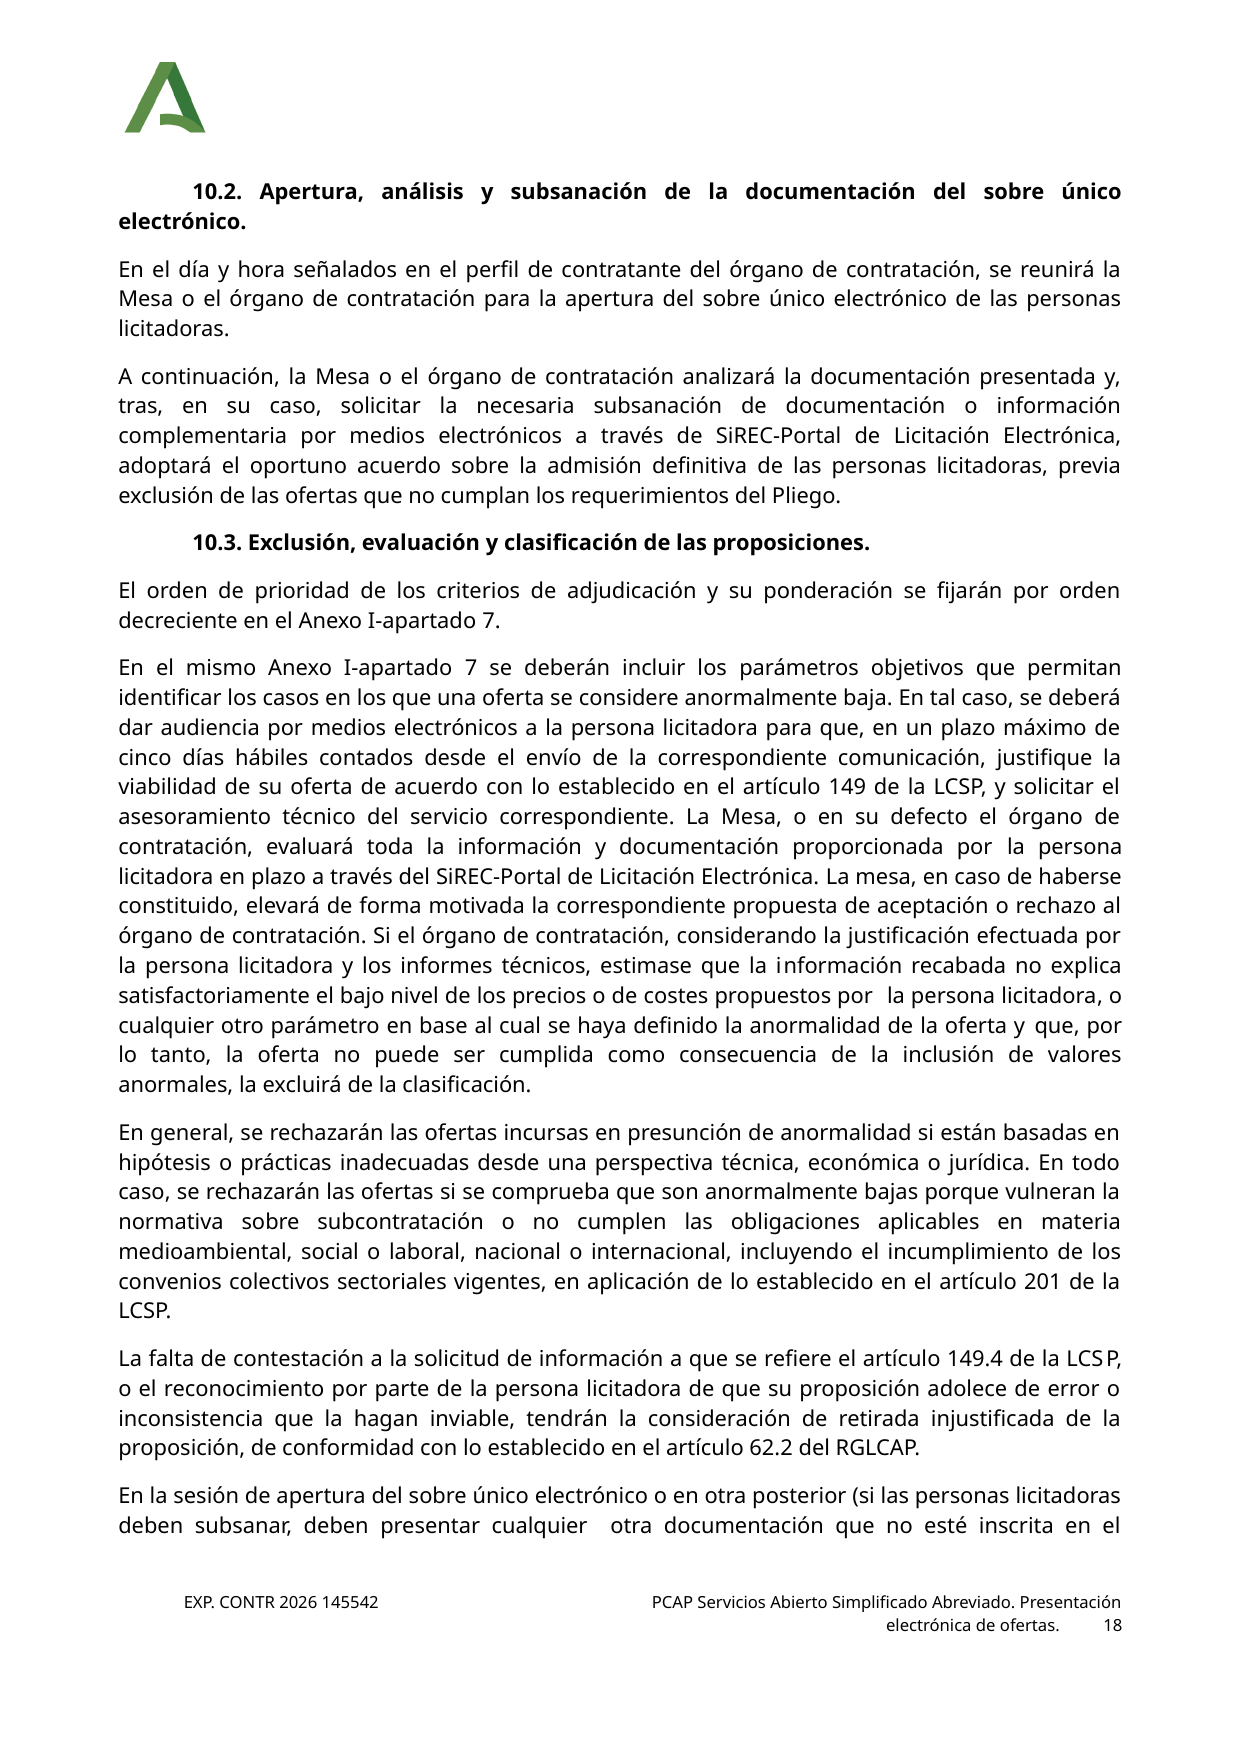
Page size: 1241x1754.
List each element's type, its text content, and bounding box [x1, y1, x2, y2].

picture [120, 57, 210, 137]
text El orden de prioridad de los criterios de adjudicación y su ponderación se fijarán por orden decreciente en el Anexo I-apartado 7. [118, 575, 1122, 634]
subtitle 10.3. Exclusión, evaluación y clasificación de las proposiciones. [118, 527, 1122, 557]
text En la sesión de apertura del sobre único electrónico o en otra posterior (si las personas licitadoras deben subsanar, deben presentar cualquier otra documentación que no esté inscrita en el [118, 1480, 1122, 1539]
text La falta de contestación a la solicitud de información a que se refiere el artículo 149.4 de la LCSP, o el reconocimiento por parte de la persona licitadora de que su proposición adolece de error o inconsistencia que la hagan inviable, tendrán la consideración de retirada injustificada de la proposición, de conformidad con lo establecido en el artículo 62.2 del RGLCAP. [118, 1343, 1122, 1462]
text En general, se rechazarán las ofertas incursas en presunción de anormalidad si están basadas en hipótesis o prácticas inadecuadas desde una perspectiva técnica, económica o jurídica. En todo caso, se rechazarán las ofertas si se comprueba que son anormalmente bajas porque vulneran la normativa sobre subcontratación o no cumplen las obligaciones aplicables en materia medioambiental, social o laboral, nacional o internacional, incluyendo el incumplimiento de los convenios colectivos sectoriales vigentes, en aplicación de lo establecido en el artículo 201 de la LCSP. [118, 1117, 1122, 1325]
text En el mismo Anexo I-apartado 7 se deberán incluir los parámetros objetivos que permitan identificar los casos en los que una oferta se considere anormalmente baja. En tal caso, se deberá dar audiencia por medios electrónicos a la persona licitadora para que, en un plazo máximo de cinco días hábiles contados desde el envío de la correspondiente comunicación, justifique la viabilidad de su oferta de acuerdo con lo establecido en el artículo 149 de la LCSP, y solicitar el asesoramiento técnico del servicio correspondiente. La Mesa, o en su defecto el órgano de contratación, evaluará toda la información y documentación proporcionada por la persona licitadora en plazo a través del SiREC-Portal de Licitación Electrónica. La mesa, en caso de haberse constituido, elevará de forma motivada la correspondiente propuesta de aceptación o rechazo al órgano de contratación. Si el órgano de contratación, considerando la justificación efectuada por la persona licitadora y los informes técnicos, estimase que la información recabada no explica satisfactoriamente el bajo nivel de los precios o de costes propuestos por la persona licitadora, o cualquier otro parámetro en base al cual se haya definido la anormalidad de la oferta y que, por lo tanto, la oferta no puede ser cumplida como consecuencia de la inclusión de valores anormales, la excluirá de la clasificación. [118, 652, 1122, 1099]
subtitle 10.2. Apertura, análisis y subsanación de la documentación del sobre único electrónico. [118, 176, 1122, 236]
text En el día y hora señalados en el perfil de contratante del órgano de contratación, se reunirá la Mesa o el órgano de contratación para la apertura del sobre único electrónico de las personas licitadoras. [118, 254, 1122, 343]
text A continuación, la Mesa o el órgano de contratación analizará la documentación presentada y, tras, en su caso, solicitar la necesaria subsanación de documentación o información complementaria por medios electrónicos a través de SiREC-Portal de Licitación Electrónica, adoptará el oportuno acuerdo sobre la admisión definitiva de las personas licitadoras, previa exclusión de las ofertas que no cumplan los requerimientos del Pliego. [118, 361, 1122, 510]
